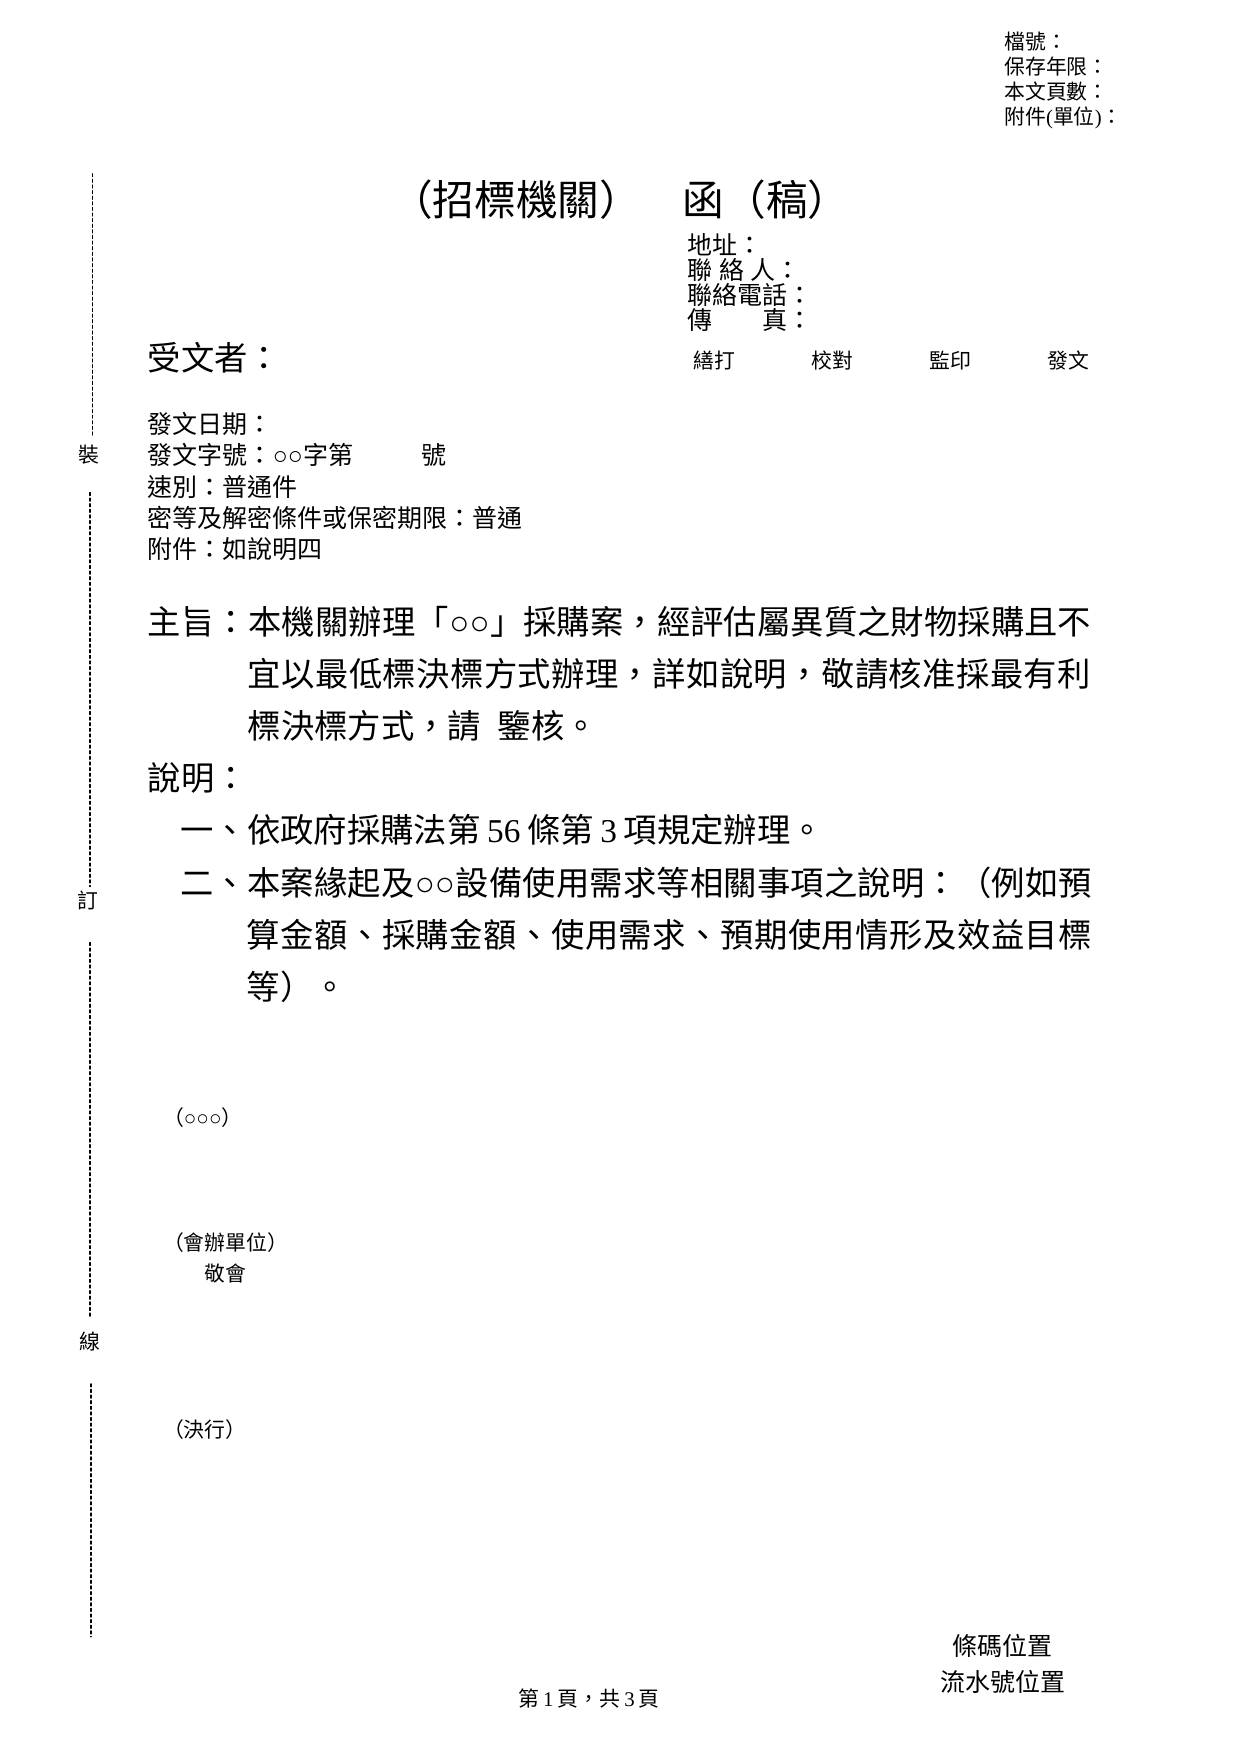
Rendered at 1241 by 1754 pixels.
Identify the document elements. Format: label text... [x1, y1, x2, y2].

text （會辦單位） [163, 1225, 1137, 1257]
text （決行） [163, 1413, 1137, 1444]
text 受文者： [148, 332, 667, 380]
text （招標機關） 函（稿） [856, 1618, 1148, 1707]
list 本案緣起及○○設備使用需求等相關事項之說明：（例如預算金額、採購金額、使用需求、預期使用情形及效益目標等）。 [180, 853, 1092, 1009]
text 流水號位置 [872, 1662, 1133, 1698]
text 傳 真： [688, 309, 1160, 334]
text 地址： [688, 234, 1160, 259]
text （○○○） [163, 1100, 1137, 1132]
text （招標機關） 函（稿） [974, 29, 1199, 137]
text 本文頁數： [1004, 80, 1199, 105]
text 主旨：本機關辦理「○○」採購案，經評估屬異質之財物採購且不宜以最低標決標方式辦理，詳如說明，敬請核准採最有利標決標方式，請 鑒核。 [148, 593, 1092, 749]
text 檔號： [1004, 30, 1199, 55]
list 依政府採購法第56條第3項規定辦理。 [180, 801, 1092, 853]
text 密等及解密條件或保密期限：普通 [148, 502, 1092, 533]
text （招標機關） 函（稿） [148, 1093, 1152, 1595]
text 發文字號：○○字第 號 [148, 440, 1092, 471]
text 附件(單位)： [1004, 105, 1199, 130]
text 速別：普通件 [148, 471, 1092, 502]
text 聯絡電話： [688, 284, 1160, 309]
text 條碼位置 [872, 1626, 1133, 1662]
text 發文日期： [148, 408, 1092, 440]
text 聯 絡 人： [688, 259, 1160, 284]
text （招標機關） 函（稿） [148, 174, 1092, 226]
text （招標機關） 函（稿） [687, 234, 1160, 364]
text 說明： [148, 749, 1092, 801]
text 附件：如說明四 [148, 533, 1092, 565]
text 敬會 [163, 1257, 1137, 1288]
text 保存年限： [1004, 55, 1199, 80]
